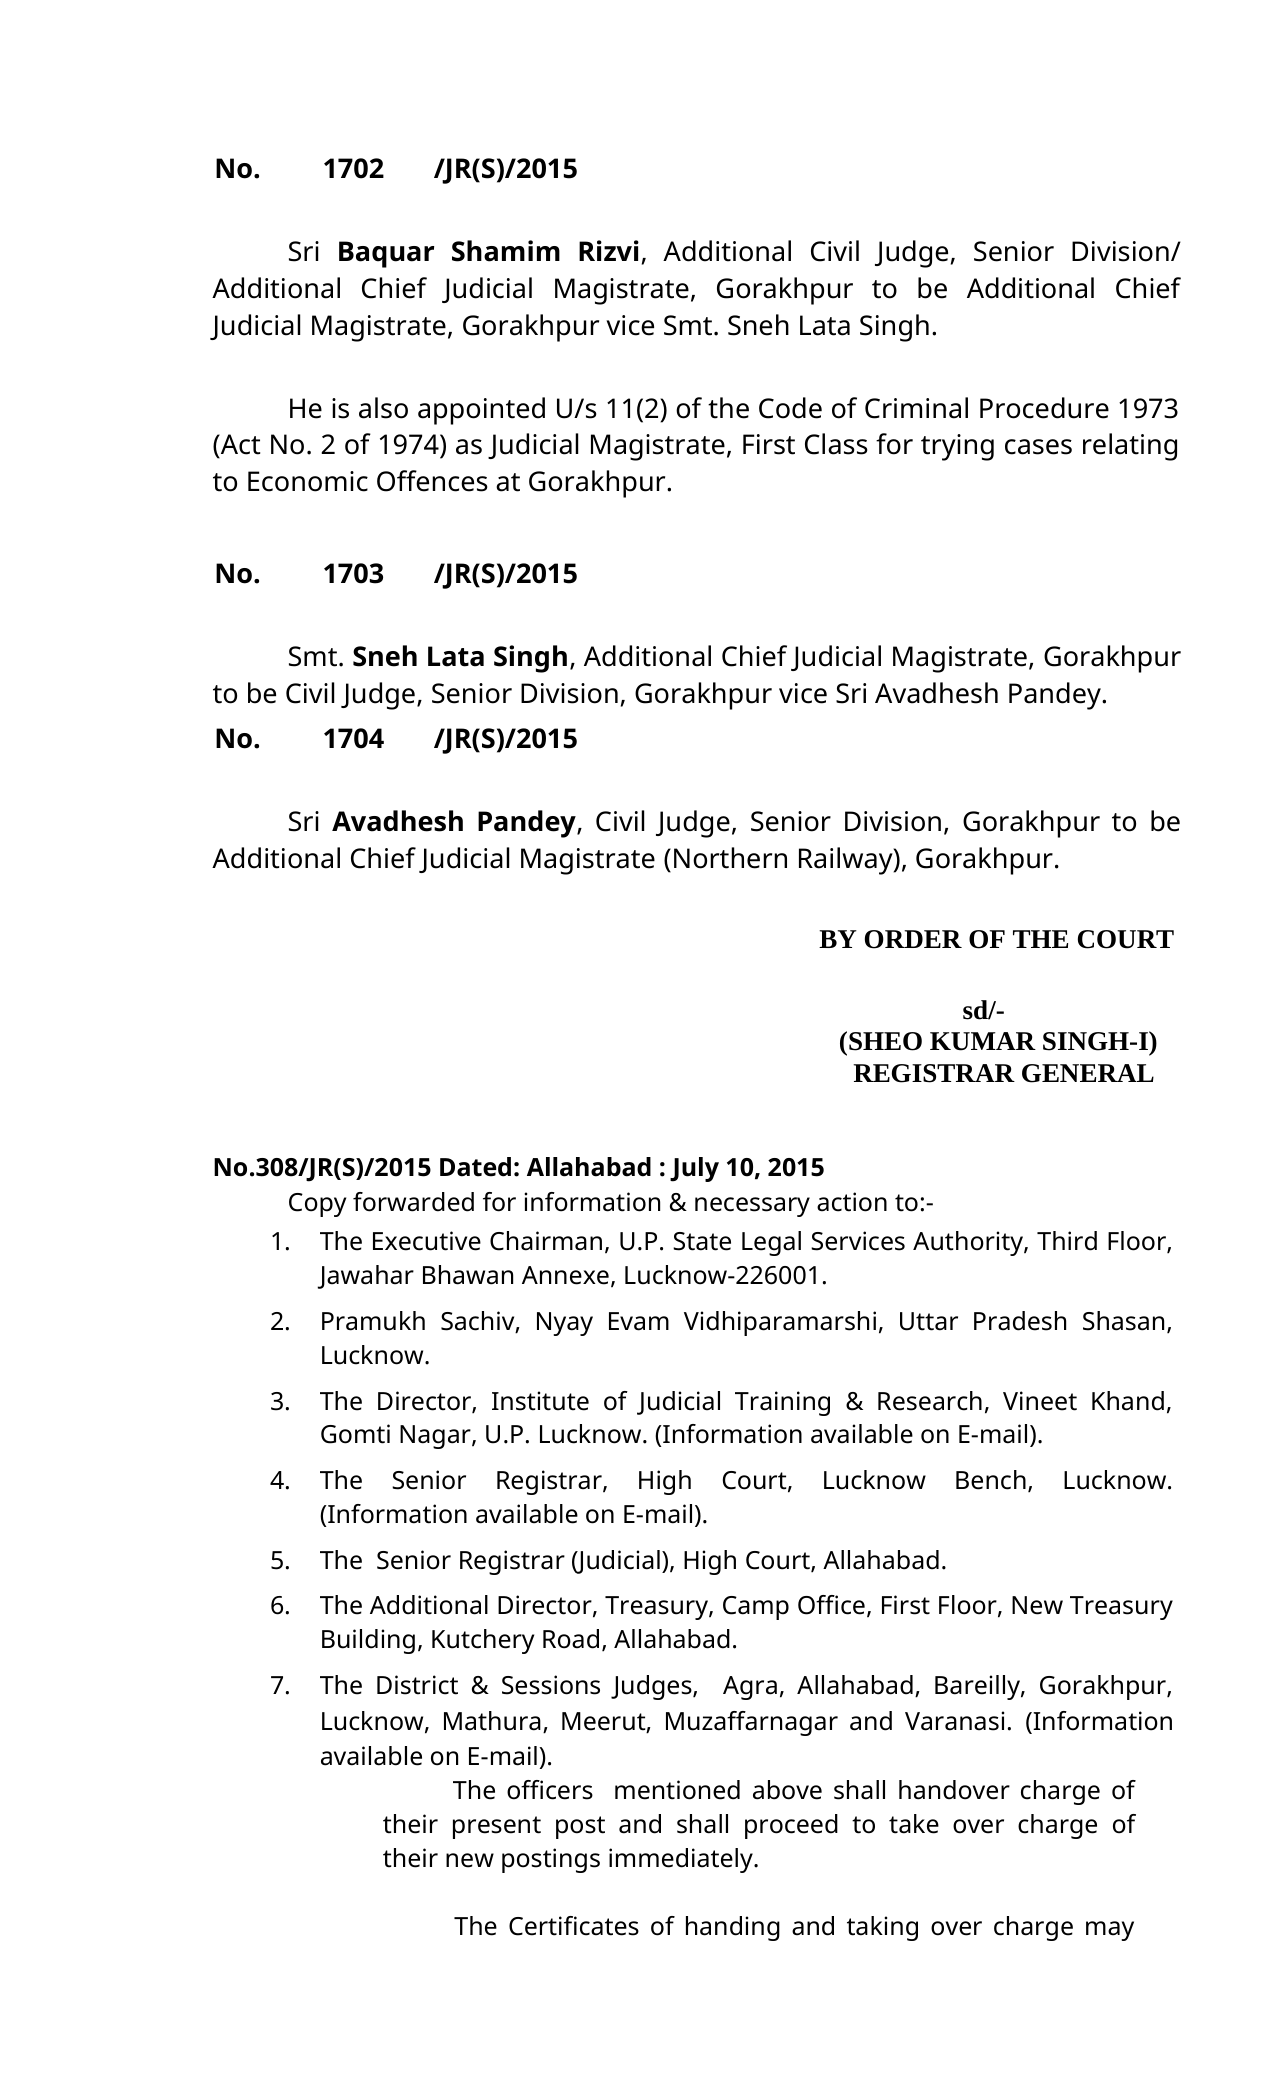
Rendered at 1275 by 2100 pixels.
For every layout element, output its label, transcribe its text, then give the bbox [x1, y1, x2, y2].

text Sri Baquar Shamim Rizvi, Additional Civil Judge, Senior Division/ Additional Chief Judicial Magistrate, Gorakhpur to be Additional Chief Judicial Magistrate, Gorakhpur vice Smt. Sneh Lata Singh. [212, 233, 1181, 343]
table_cell The Additional Director, Treasury, Camp Office, First Floor, New Treasury Building, Kutchery Road, Allahabad. [314, 1582, 1180, 1662]
table_header No. [203, 555, 284, 591]
table_header /JR(S)/2015 [422, 555, 638, 591]
text He is also appointed U/s 11(2) of the Code of Criminal Procedure 1973 (Act No. 2 of 1974) as Judicial Magistrate, First Class for trying cases relating to Economic Offences at Gorakhpur. [212, 389, 1181, 500]
text BY ORDER OF THE COURT [212, 923, 1181, 954]
table_cell The Senior Registrar, High Court, Lucknow Bench, Lucknow. (Information available on E-mail). [314, 1457, 1180, 1537]
table_cell [264, 1537, 314, 1582]
table_cell [264, 1378, 314, 1457]
table_cell Pramukh Sachiv, Nyay Evam Vidhiparamarshi, Uttar Pradesh Shasan, Lucknow. [314, 1298, 1180, 1377]
table_cell The Senior Registrar (Judicial), High Court, Allahabad. [314, 1537, 1180, 1582]
table_cell The Director, Institute of Judicial Training & Research, Vineet Khand, Gomti Nagar, U.P. Lucknow. (Information available on E-mail). [314, 1378, 1180, 1457]
text sd/- (SHEO KUMAR SINGH-I) [62, 994, 1181, 1057]
table_cell [264, 1298, 314, 1377]
text Smt. Sneh Lata Singh, Additional Chief Judicial Magistrate, Gorakhpur to be Civil Judge, Senior Division, Gorakhpur vice Sri Avadhesh Pandey. [212, 637, 1181, 711]
text Sri Avadhesh Pandey, Civil Judge, Senior Division, Gorakhpur to be Additional Chief Judicial Magistrate (Northern Railway), Gorakhpur. [212, 803, 1181, 876]
table_header 1703 [284, 555, 422, 591]
table_header 1704 [284, 720, 422, 757]
text Copy forwarded for information & necessary action to:- [212, 1184, 1181, 1218]
table_cell [264, 1582, 314, 1662]
table_header No. [203, 150, 284, 187]
table_header The Executive Chairman, U.P. State Legal Services Authority, Third Floor, Jawahar Bhawan Annexe, Lucknow-226001. [314, 1218, 1180, 1298]
table_cell [264, 1662, 314, 1948]
table_cell [264, 1457, 314, 1537]
table_header 1702 [284, 150, 422, 187]
table_header [264, 1218, 314, 1298]
subtitle No.308/JR(S)/2015 Dated: Allahabad : July 10, 2015 [212, 1150, 1181, 1184]
table_cell The District & Sessions Judges, Agra, Allahabad, Bareilly, Gorakhpur, Lucknow, Mathura, Meerut, Muzaffarnagar and Varanasi. (Information available on E-mail). The officers mentioned above shall handover charge of their present post and shall proceed to take over charge of their new postings immediately. The Certificates of handing and taking over charge may [314, 1662, 1180, 1948]
table_header /JR(S)/2015 [422, 720, 638, 757]
table_header /JR(S)/2015 [422, 150, 638, 187]
text REGISTRAR GENERAL [62, 1057, 1181, 1088]
table_header No. [203, 720, 284, 757]
